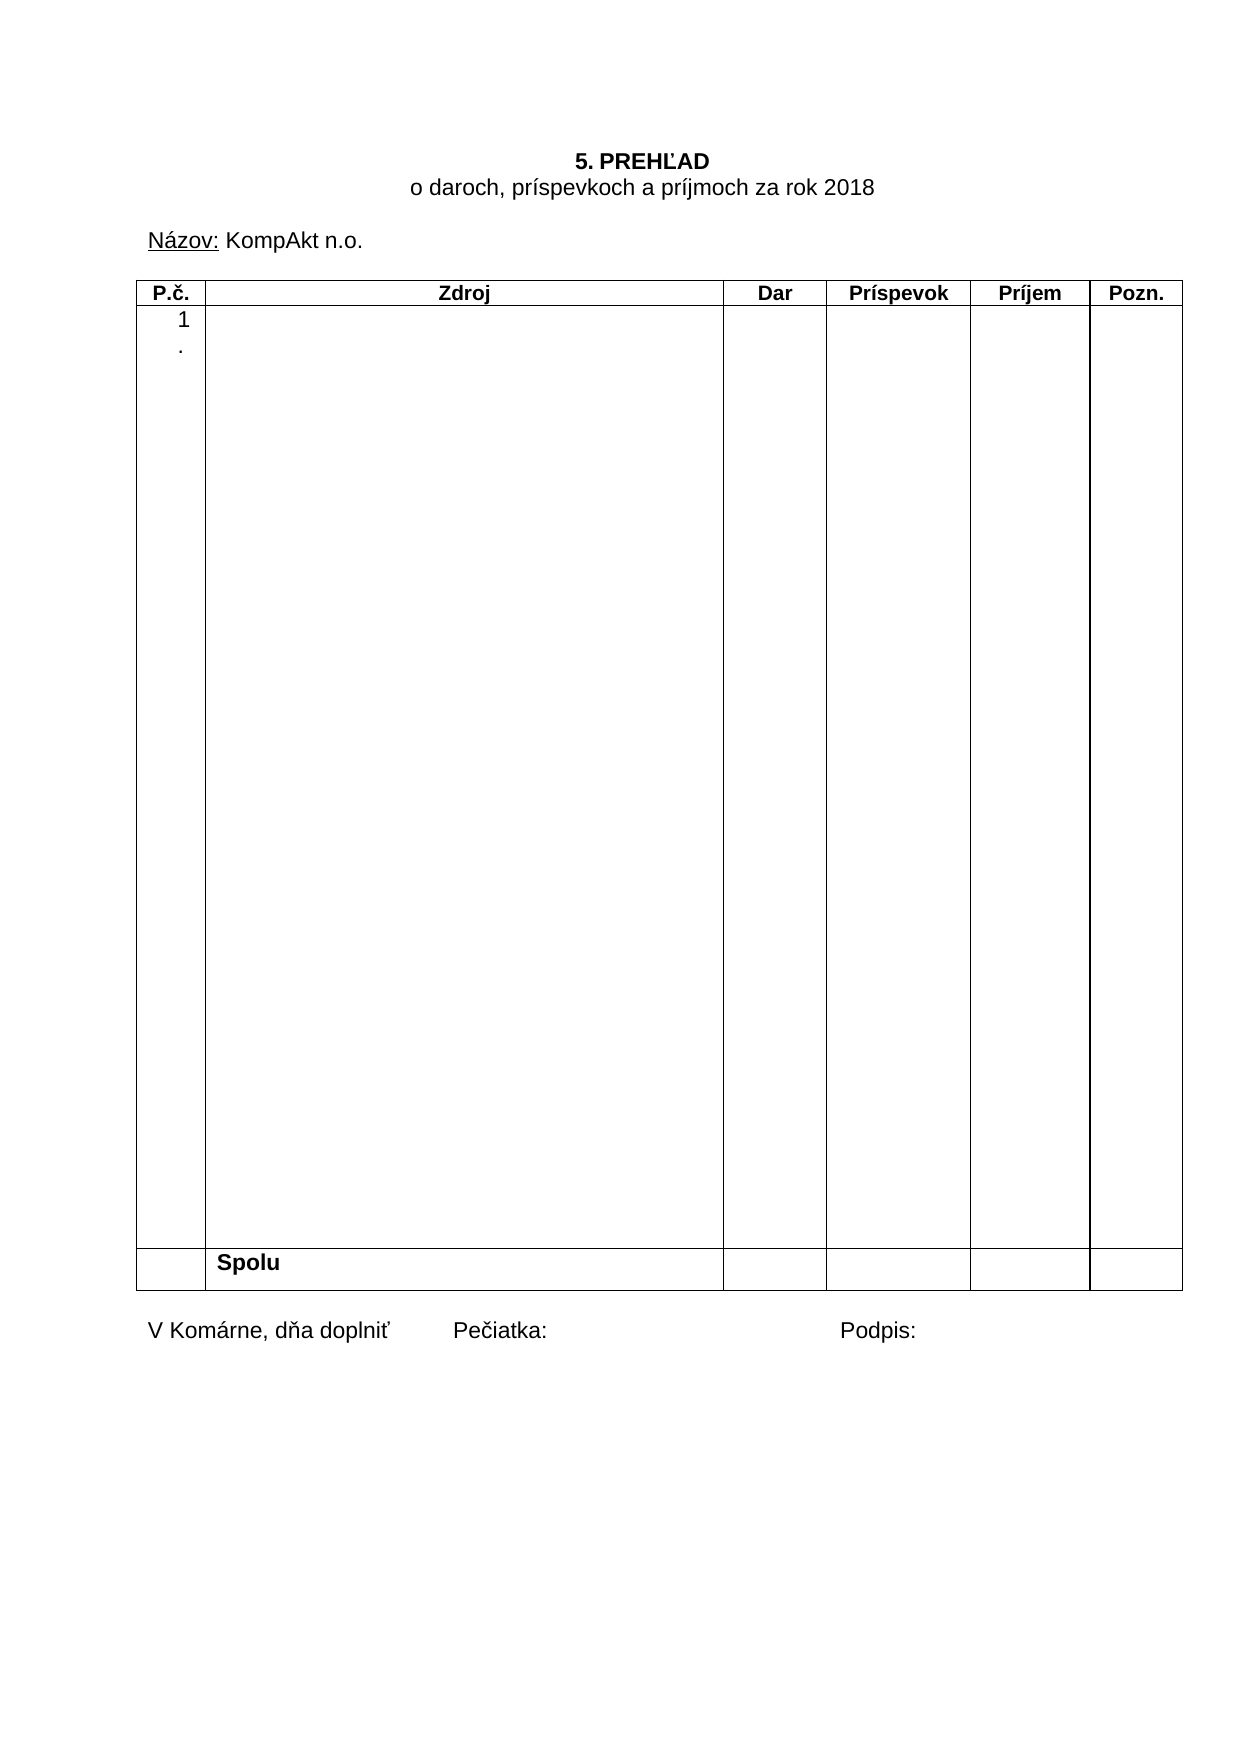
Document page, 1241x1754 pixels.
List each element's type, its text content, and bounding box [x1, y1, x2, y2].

table_cell [971, 1249, 1089, 1290]
table_header Dar [816, 281, 826, 304]
table_header Dar [724, 281, 735, 304]
table_header P.č. [194, 281, 205, 304]
table_cell [137, 1249, 205, 1290]
table_header Zdroj [206, 281, 217, 304]
table_header Príspevok [959, 281, 970, 304]
text V Komárne, dňa doplniť Pečiatka: Podpis: [148, 1317, 1137, 1344]
table_cell [724, 306, 826, 1248]
table_cell [206, 306, 723, 1248]
text Názov: KompAkt n.o. [148, 227, 1137, 253]
table_cell [971, 306, 1089, 1248]
text o daroch, príspevkoch a príjmoch za rok 2018 [148, 174, 1137, 200]
table_cell [137, 306, 205, 1248]
table_header Príspevok [827, 281, 838, 304]
table_header P.č. [137, 281, 148, 304]
table_cell [1091, 1249, 1182, 1290]
table_cell Spolu [206, 1249, 723, 1290]
table_header Príjem [1079, 281, 1089, 304]
table_cell [827, 1249, 970, 1290]
table_header Pozn. [1091, 281, 1101, 304]
table_header Príjem [971, 281, 982, 304]
table_cell [724, 1249, 826, 1290]
table_cell [1091, 306, 1182, 1248]
text 5. PREHĽAD [148, 148, 1137, 174]
table_cell [827, 306, 970, 1248]
table_header Zdroj [712, 281, 723, 304]
table_header Pozn. [1171, 281, 1182, 304]
